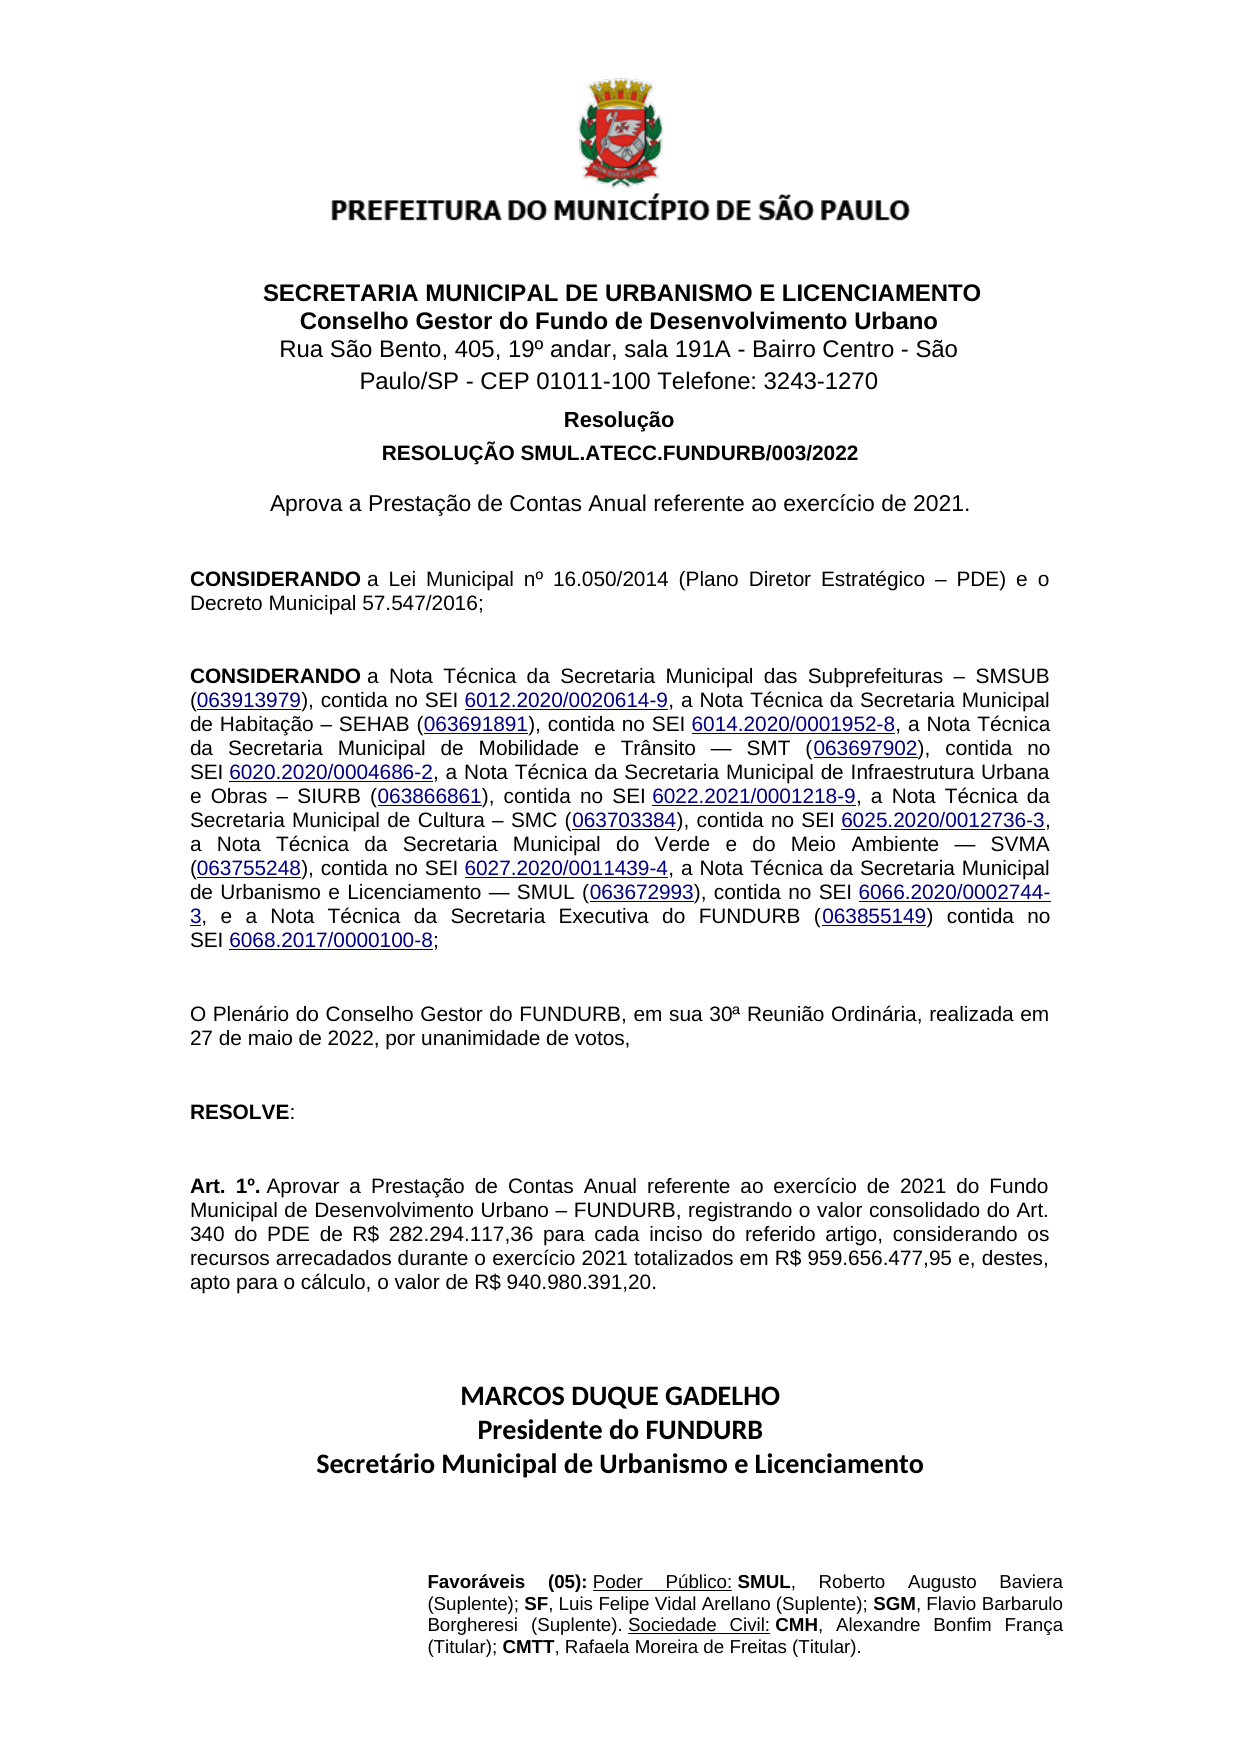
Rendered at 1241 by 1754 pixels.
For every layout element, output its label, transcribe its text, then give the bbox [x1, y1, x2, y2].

text Rua São Bento, 405, 19º andar, sala 191A - Bairro Centro - São Paulo/SP - CEP 01011-100 Telefone: 3243-1270 [252, 335, 986, 394]
text Conselho Gestor do Fundo de Desenvolvimento Urbano [177, 307, 1061, 335]
text Resolução [177, 407, 1061, 432]
text MARCOS DUQUE GADELHO Presidente do FUNDURB Secretário Municipal de Urbanismo e Licenciamento [190, 1378, 1051, 1481]
text CONSIDERANDO a Lei Municipal nº 16.050/2014 (Plano Diretor Estratégico – PDE) e o Decreto Municipal 57.547/2016; [190, 566, 1051, 614]
text Art. 1º. Aprovar a Prestação de Contas Anual referente ao exercício de 2021 do Fundo Municipal de Desenvolvimento Urbano – FUNDURB, registrando o valor consolidado do Art. 340 do PDE de R$ 282.294.117,36 para cada inciso do referido artigo, considerando os recursos arrecadados durante o exercício 2021 totalizados em R$ 959.656.477,95 e, destes, apto para o cálculo, o valor de R$ 940.980.391,20. [190, 1174, 1051, 1293]
text RESOLVE: [190, 1100, 1051, 1124]
text CONSIDERANDO a Nota Técnica da Secretaria Municipal das Subprefeituras – SMSUB (063913979), contida no SEI 6012.2020/0020614-9, a Nota Técnica da Secretaria Municipal de Habitação – SEHAB (063691891), contida no SEI 6014.2020/0001952-8, a Nota Técnica da Secretaria Municipal de Mobilidade e Trânsito — SMT (063697902), contida no SEI 6020.2020/0004686-2, a Nota Técnica da Secretaria Municipal de Infraestrutura Urbana e Obras – SIURB (063866861), contida no SEI 6022.2021/0001218-9, a Nota Técnica da Secretaria Municipal de Cultura – SMC (063703384), contida no SEI 6025.2020/0012736-3, a Nota Técnica da Secretaria Municipal do Verde e do Meio Ambiente — SVMA (063755248), contida no SEI 6027.2020/0011439-4, a Nota Técnica da Secretaria Municipal de Urbanismo e Licenciamento — SMUL (063672993), contida no SEI 6066.2020/0002744-3, e a Nota Técnica da Secretaria Executiva do FUNDURB (063855149) contida no SEI 6068.2017/0000100-8; [190, 664, 1051, 952]
text Favoráveis (05): Poder Público: SMUL, Roberto Augusto Baviera (Suplente); SF, Luis Felipe Vidal Arellano (Suplente); SGM, Flavio Barbarulo Borgheresi (Suplente). Sociedade Civil: CMH, Alexandre Bonfim França (Titular); CMTT, Rafaela Moreira de Freitas (Titular). [427, 1571, 1063, 1657]
text RESOLUÇÃO SMUL.ATECC.FUNDURB/003/2022 [177, 441, 1063, 465]
text SECRETARIA MUNICIPAL DE URBANISMO E LICENCIAMENTO [177, 279, 1061, 307]
text Aprova a Prestação de Contas Anual referente ao exercício de 2021. [177, 490, 1063, 516]
text O Plenário do Conselho Gestor do FUNDURB, em sua 30ª Reunião Ordinária, realizada em 27 de maio de 2022, por unanimidade de votos, [190, 1002, 1051, 1050]
